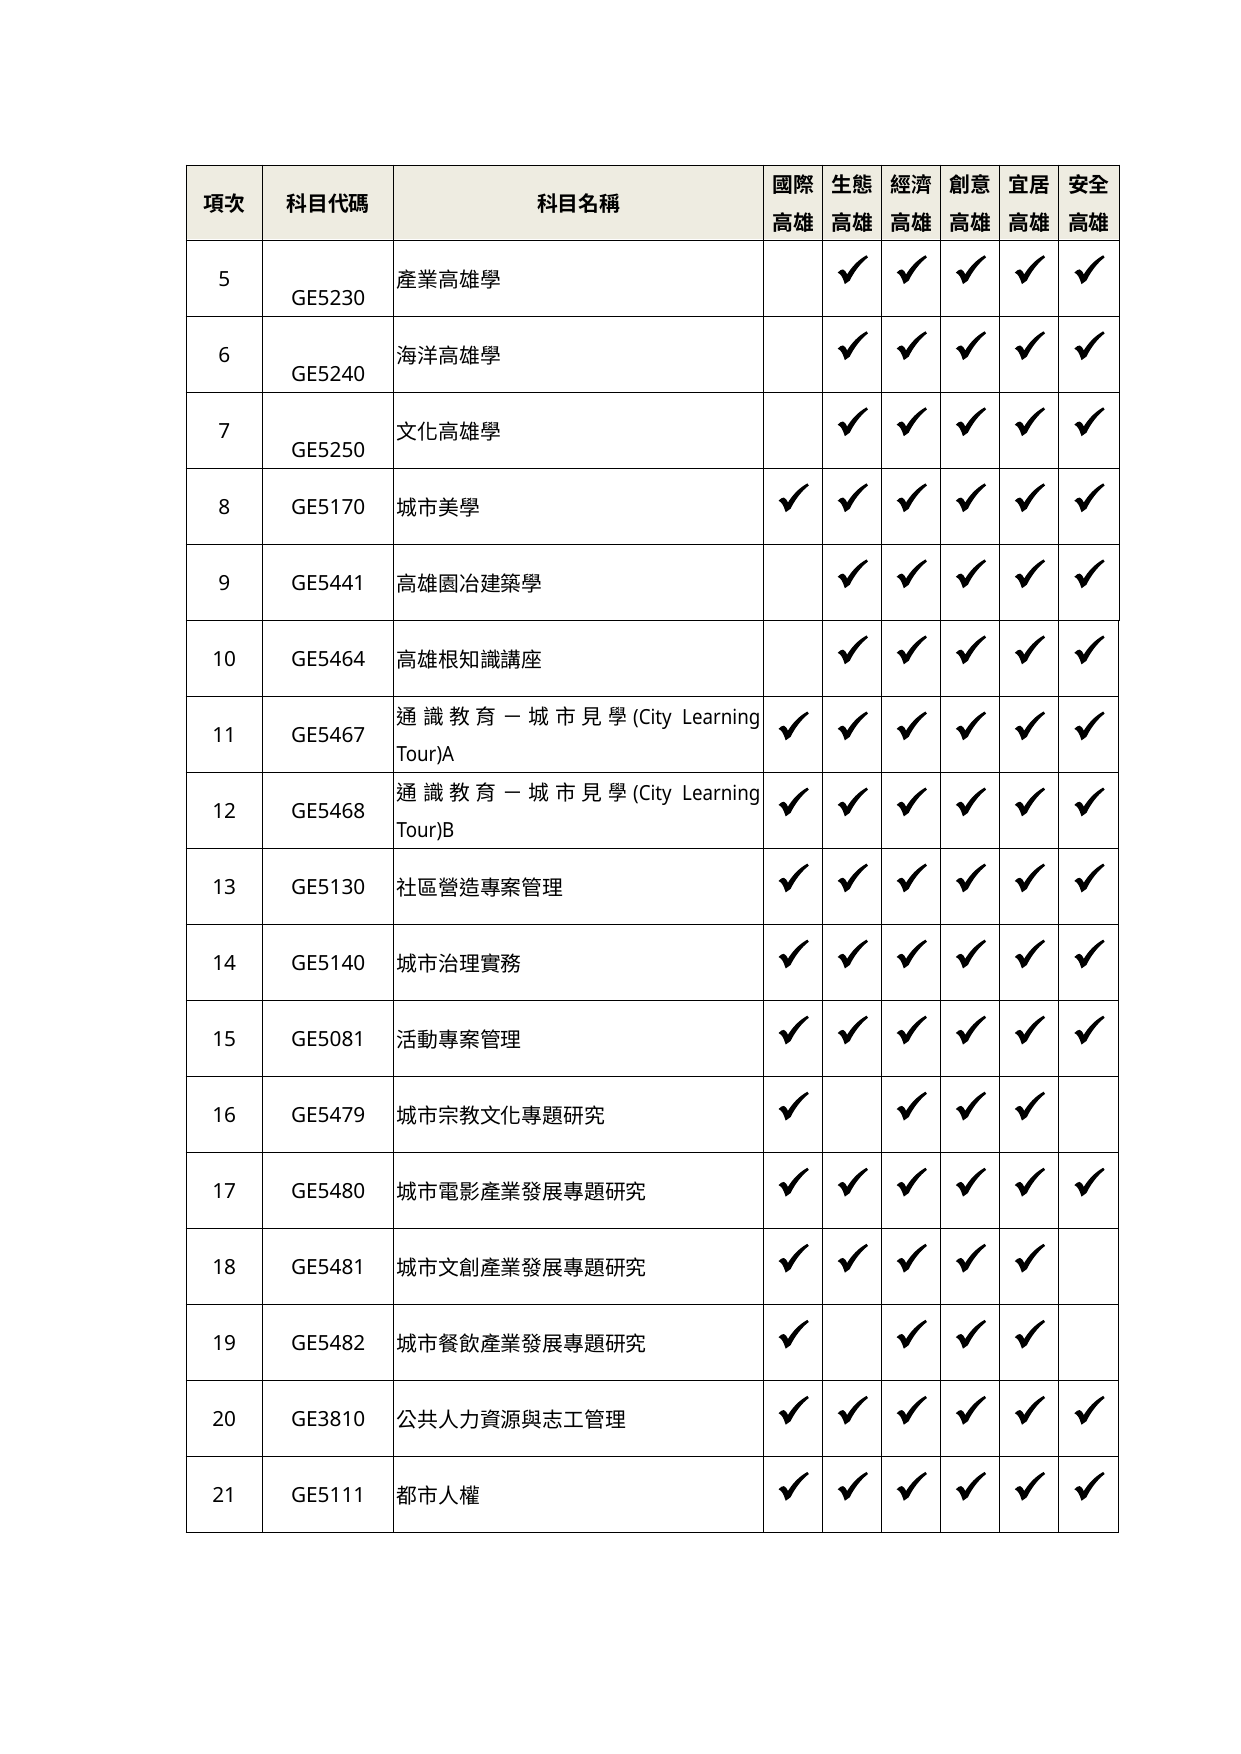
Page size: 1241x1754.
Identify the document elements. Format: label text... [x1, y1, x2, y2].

table_cell  [882, 1229, 940, 1304]
table_cell  [764, 1305, 822, 1380]
table_cell [1059, 1229, 1118, 1304]
table_cell  [1000, 697, 1058, 772]
table_cell 城市治理實務 [394, 925, 763, 1000]
table_cell 10 [187, 621, 262, 696]
table_cell  [1059, 1153, 1118, 1228]
table_cell  [1000, 849, 1058, 924]
table_cell 5 [187, 241, 262, 316]
table_cell 12 [187, 773, 262, 848]
table_cell GE5468 [263, 773, 393, 848]
table_cell 16 [187, 1077, 262, 1152]
table_cell  [823, 849, 881, 924]
table_cell [764, 241, 822, 316]
table_cell  [941, 1077, 999, 1152]
table_cell GE5479 [263, 1077, 393, 1152]
table_header 創意高雄 [941, 166, 999, 239]
table_cell 城市餐飲產業發展專題研究 [394, 1305, 763, 1380]
table_cell 7 [187, 393, 262, 468]
table_cell  [882, 1305, 940, 1380]
table_cell GE5111 [263, 1457, 393, 1532]
table_cell 產業高雄學 [394, 241, 763, 316]
table_cell  [1000, 241, 1058, 316]
table_cell  [882, 545, 940, 620]
table_cell  [823, 241, 881, 316]
table_cell [1059, 1077, 1118, 1152]
table_cell  [823, 697, 881, 772]
table_cell 13 [187, 849, 262, 924]
table_cell 社區營造專案管理 [394, 849, 763, 924]
table_header 科目名稱 [394, 166, 763, 239]
table_header 安全高雄 [1059, 166, 1119, 239]
table_cell 17 [187, 1153, 262, 1228]
table_cell  [1000, 545, 1058, 620]
table_cell GE5140 [263, 925, 393, 1000]
table_cell  [1000, 1229, 1058, 1304]
table_cell 海洋高雄學 [394, 317, 763, 392]
table_cell 城市文創產業發展專題研究 [394, 1229, 763, 1304]
table_cell 文化高雄學 [394, 393, 763, 468]
table_cell GE5250 [263, 393, 393, 468]
table_cell  [1000, 621, 1058, 696]
table_cell  [1059, 1381, 1118, 1456]
table_cell 14 [187, 925, 262, 1000]
table_cell  [941, 1229, 999, 1304]
table_cell  [941, 1457, 999, 1532]
table_cell  [1059, 1457, 1118, 1532]
table_cell  [1059, 1001, 1118, 1076]
table_cell GE5441 [263, 545, 393, 620]
table_header 經濟高雄 [882, 166, 940, 239]
table_cell  [1000, 1305, 1058, 1380]
table_cell 21 [187, 1457, 262, 1532]
table_cell  [764, 1001, 822, 1076]
table_cell 通識教育－城市見學(City Learning Tour)B [394, 773, 763, 848]
table_cell  [1059, 621, 1118, 696]
table_cell  [1000, 469, 1058, 544]
table_cell  [823, 317, 881, 392]
table_header 科目代碼 [263, 166, 393, 239]
table_cell  [823, 773, 881, 848]
table_cell  [764, 773, 822, 848]
table_cell [823, 1305, 881, 1380]
table_cell [823, 1077, 881, 1152]
table_cell  [941, 1305, 999, 1380]
table_cell GE5480 [263, 1153, 393, 1228]
table_cell GE5170 [263, 469, 393, 544]
table_cell  [1059, 849, 1118, 924]
table_cell 18 [187, 1229, 262, 1304]
table_cell  [941, 317, 999, 392]
table_cell [764, 621, 822, 696]
table_cell  [1000, 317, 1058, 392]
table_cell 6 [187, 317, 262, 392]
table_cell  [1000, 393, 1058, 468]
table_cell  [764, 1153, 822, 1228]
table_cell 高雄根知識講座 [394, 621, 763, 696]
table_cell  [882, 849, 940, 924]
table_cell 通識教育－城市見學(City Learning Tour)A [394, 697, 763, 772]
table_header 生態高雄 [823, 166, 881, 239]
table_cell GE5464 [263, 621, 393, 696]
table_cell  [882, 697, 940, 772]
table_cell  [882, 1153, 940, 1228]
table_cell  [823, 393, 881, 468]
table_header 國際高雄 [764, 166, 822, 239]
table_cell 公共人力資源與志工管理 [394, 1381, 763, 1456]
table_cell GE5240 [263, 317, 393, 392]
table_cell GE5081 [263, 1001, 393, 1076]
table_cell [764, 393, 822, 468]
table_cell GE5482 [263, 1305, 393, 1380]
table_cell  [882, 1077, 940, 1152]
table_cell  [764, 1381, 822, 1456]
table_cell 11 [187, 697, 262, 772]
table_cell 8 [187, 469, 262, 544]
table_cell  [941, 241, 999, 316]
table_cell  [1059, 545, 1119, 620]
table_cell  [941, 621, 999, 696]
table_cell  [882, 469, 940, 544]
table_cell GE5467 [263, 697, 393, 772]
table_cell 高雄園冶建築學 [394, 545, 763, 620]
table_cell  [941, 697, 999, 772]
table_cell GE5230 [263, 241, 393, 316]
table_cell  [823, 1457, 881, 1532]
table_cell  [941, 1001, 999, 1076]
table_cell  [882, 621, 940, 696]
table_cell  [941, 545, 999, 620]
table_cell  [941, 393, 999, 468]
table_cell  [823, 545, 881, 620]
table_cell GE3810 [263, 1381, 393, 1456]
table_cell 15 [187, 1001, 262, 1076]
table_cell 城市宗教文化專題研究 [394, 1077, 763, 1152]
table_header 項次 [187, 166, 262, 239]
table_cell  [941, 1153, 999, 1228]
table_cell  [941, 849, 999, 924]
table_cell  [1059, 393, 1119, 468]
table_cell  [764, 469, 822, 544]
table_cell  [882, 1001, 940, 1076]
table_cell [764, 545, 822, 620]
table_cell  [764, 1229, 822, 1304]
table_cell  [941, 773, 999, 848]
table_cell  [882, 241, 940, 316]
table_cell GE5130 [263, 849, 393, 924]
table_cell  [1000, 1001, 1058, 1076]
table_cell  [764, 925, 822, 1000]
table_cell  [941, 925, 999, 1000]
table_cell 都市人權 [394, 1457, 763, 1532]
table_cell  [941, 469, 999, 544]
table_cell  [1000, 1077, 1058, 1152]
table_cell  [1000, 773, 1058, 848]
table_cell 20 [187, 1381, 262, 1456]
table_cell  [823, 1381, 881, 1456]
table_cell  [823, 1001, 881, 1076]
table_cell  [823, 469, 881, 544]
table_cell  [882, 317, 940, 392]
table_cell  [823, 1229, 881, 1304]
table_cell [1059, 1305, 1118, 1380]
table_cell  [823, 1153, 881, 1228]
table_header 宜居高雄 [1000, 166, 1058, 239]
table_cell  [764, 849, 822, 924]
table_cell 19 [187, 1305, 262, 1380]
table_cell 活動專案管理 [394, 1001, 763, 1076]
table_cell  [1059, 925, 1118, 1000]
table_cell  [882, 393, 940, 468]
table_cell 9 [187, 545, 262, 620]
table_cell  [764, 1077, 822, 1152]
table_cell  [1059, 241, 1119, 316]
table_cell  [1059, 773, 1118, 848]
table_cell [764, 317, 822, 392]
table_cell  [764, 697, 822, 772]
table_cell GE5481 [263, 1229, 393, 1304]
table_cell  [1000, 1457, 1058, 1532]
table_cell 城市美學 [394, 469, 763, 544]
table_cell  [1059, 469, 1119, 544]
table_cell  [823, 621, 881, 696]
table_cell  [882, 1381, 940, 1456]
table_cell  [764, 1457, 822, 1532]
table_cell  [1059, 317, 1119, 392]
table_cell 城市電影產業發展專題研究 [394, 1153, 763, 1228]
table_cell  [823, 925, 881, 1000]
table_cell  [1000, 1153, 1058, 1228]
table_cell  [882, 1457, 940, 1532]
table_cell  [882, 773, 940, 848]
table_cell  [1000, 925, 1058, 1000]
table_cell  [882, 925, 940, 1000]
table_cell  [1059, 697, 1118, 772]
table_cell  [1000, 1381, 1058, 1456]
table_cell  [941, 1381, 999, 1456]
